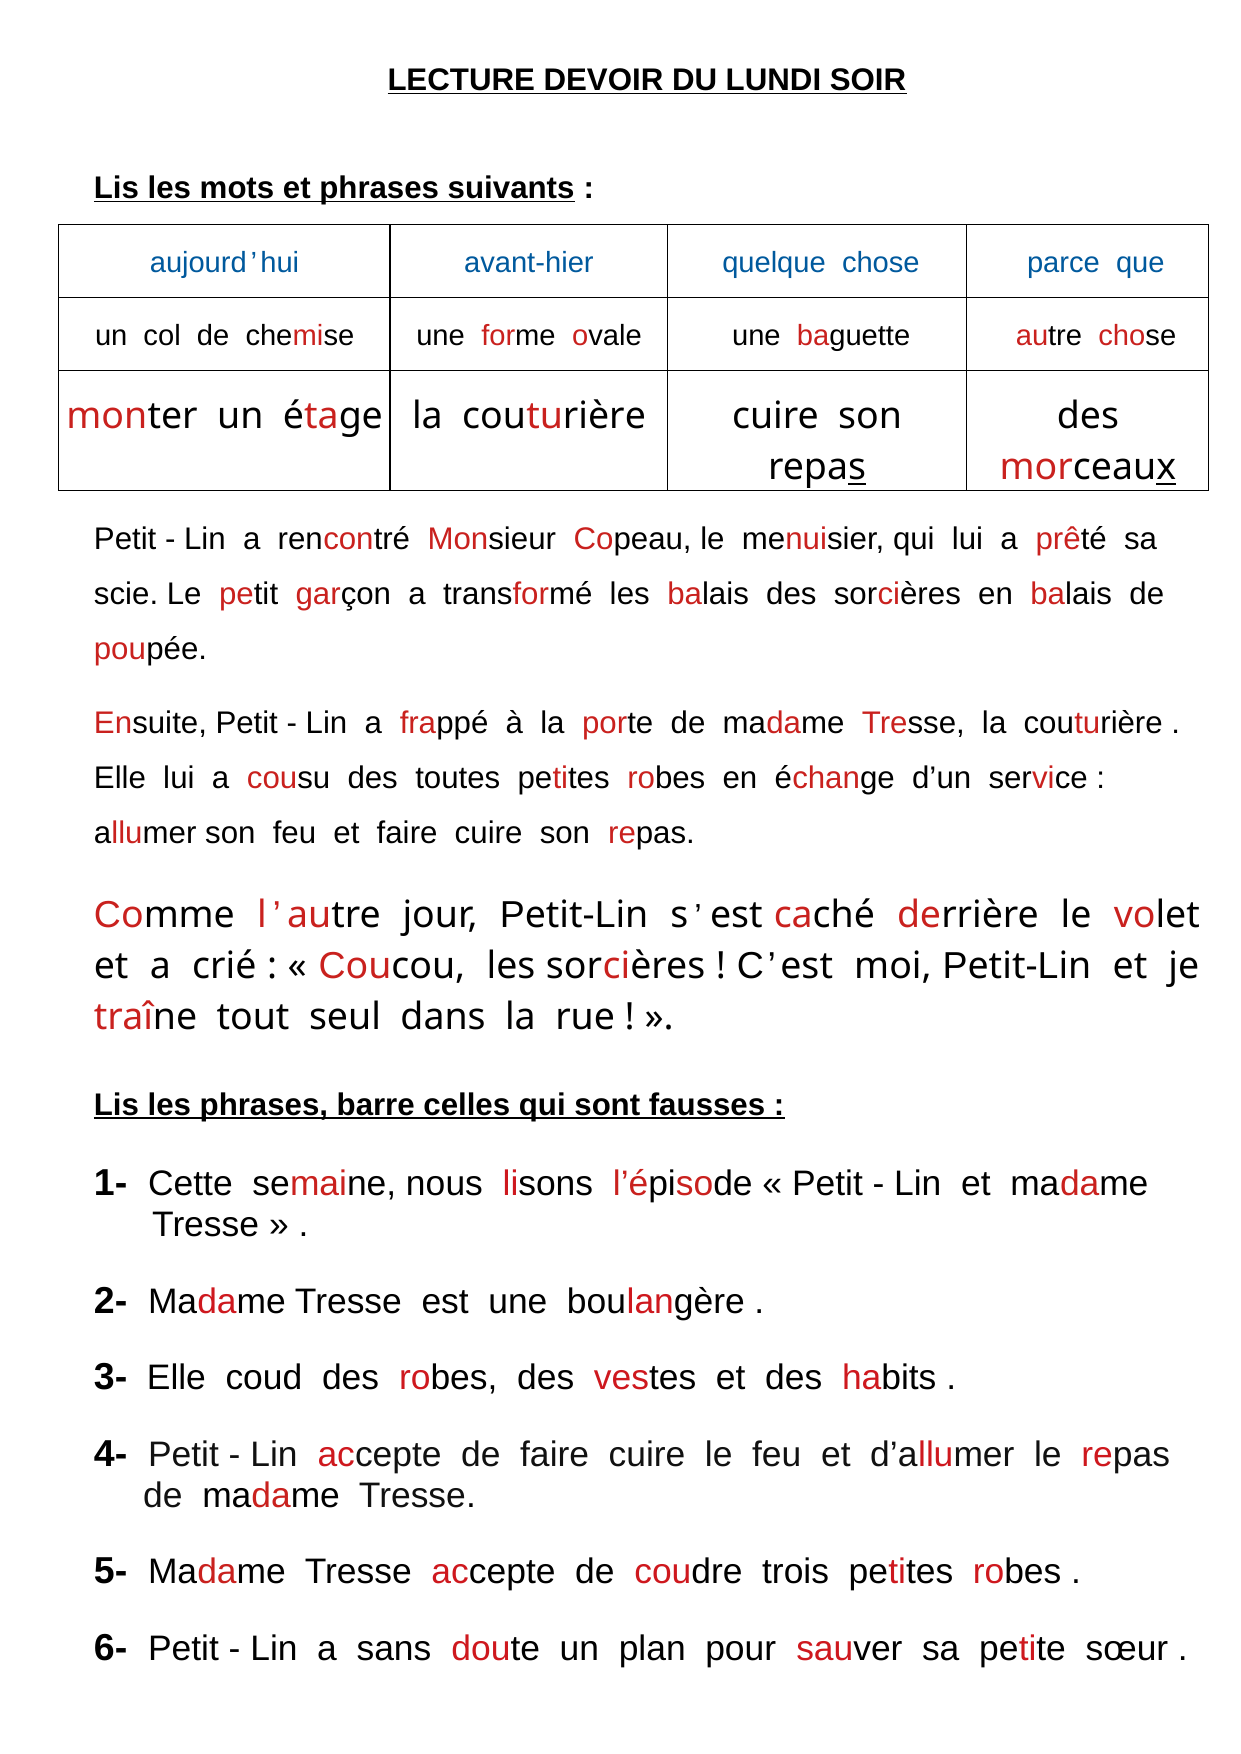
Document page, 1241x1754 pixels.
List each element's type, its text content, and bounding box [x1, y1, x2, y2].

text LECTURE DEVOIR DU LUNDI SOIR [94, 61, 1200, 97]
text scie. Le petit garçon a transformé les balais des sorcières en balais de [94, 575, 1200, 611]
text 4- Petit - Lin accepte de faire cuire le feu et d’allumer le repas [94, 1431, 1200, 1474]
text Lis les mots et phrases suivants : [94, 169, 1200, 205]
text 5- Madame Tresse accepte de coudre trois petites robes . [94, 1548, 1200, 1592]
table_cell une baguette [668, 298, 966, 370]
text Tresse » . [94, 1203, 1200, 1244]
table_cell la couturière [391, 371, 667, 490]
table_cell une forme ovale [391, 298, 667, 370]
table_cell un col de chemise [59, 298, 389, 370]
text 6- Petit - Lin a sans doute un plan pour sauver sa petite sœur . [94, 1625, 1200, 1668]
table_header aujourd ’ hui [59, 225, 389, 297]
text Ensuite, Petit - Lin a frappé à la porte de madame Tresse, la couturière . [94, 704, 1200, 740]
text 2- Madame Tresse est une boulangère . [94, 1278, 1200, 1321]
table_cell monter un étage [59, 371, 389, 490]
text allumer son feu et faire cuire son repas. [94, 814, 1200, 851]
subtitle Petit - Lin a rencontré Monsieur Copeau, le menuisier, qui lui a prêté sa [94, 520, 1200, 556]
table_cell autre chose [967, 298, 1208, 370]
text 3- Elle coud des robes, des vestes et des habits . [94, 1354, 1200, 1398]
text poupée. [94, 630, 1200, 666]
text de madame Tresse. [94, 1474, 1200, 1515]
text 1- Cette semaine, nous lisons l’épisode « Petit - Lin et madame [94, 1160, 1200, 1203]
text Elle lui a cousu des toutes petites robes en échange d’un service : [94, 759, 1200, 795]
text Comme l ’ autre jour, Petit-Lin s ’ est caché derrière le volet et a crié : « Coucou, les sorcières ! C ’ est moi, Petit-Lin et je traîne tout seul dans la rue ! ». [94, 887, 1200, 1041]
table_cell des morceaux [967, 371, 1208, 490]
table_header quelque chose [668, 225, 966, 297]
table_header avant-hier [391, 225, 667, 297]
text Lis les phrases, barre celles qui sont fausses : [94, 1086, 1200, 1122]
table_header parce que [967, 225, 1208, 297]
table_cell cuire son repas [668, 371, 966, 490]
